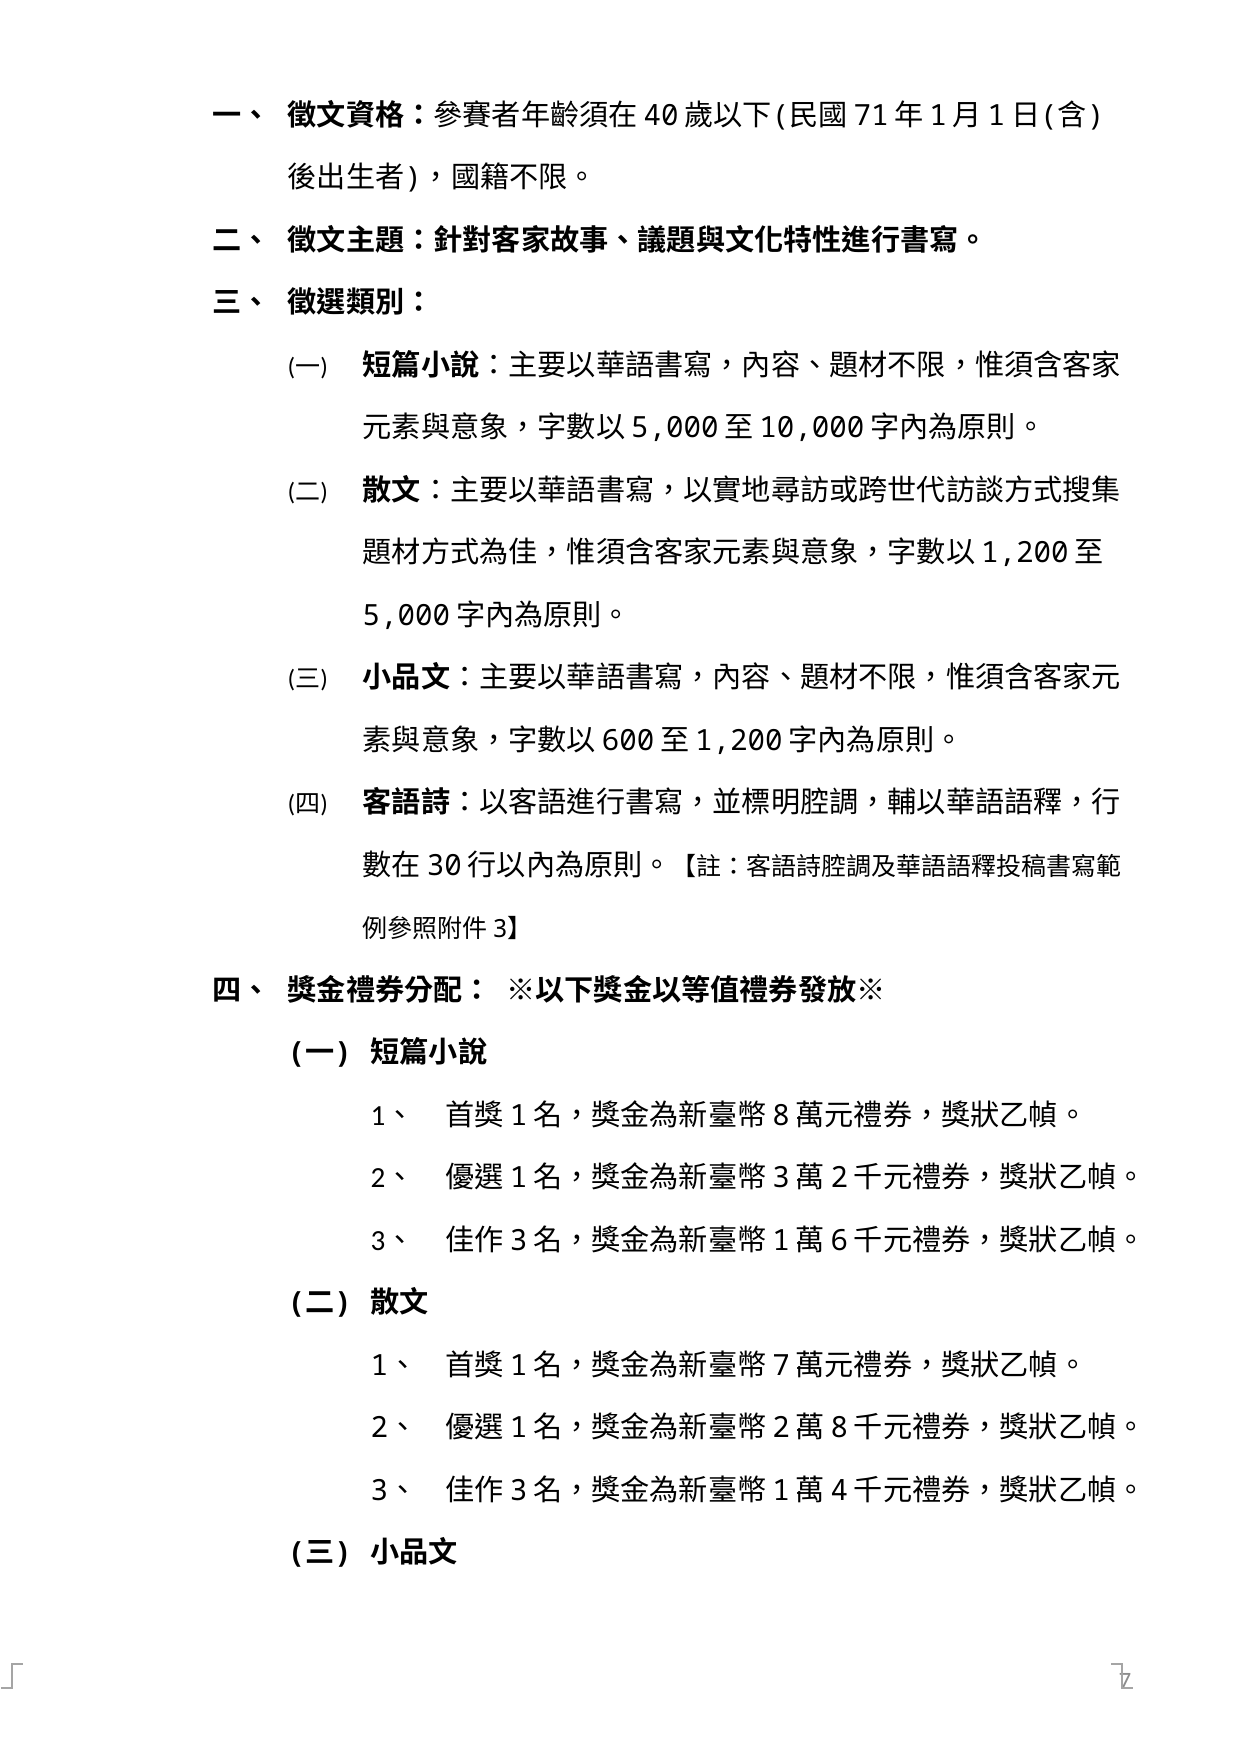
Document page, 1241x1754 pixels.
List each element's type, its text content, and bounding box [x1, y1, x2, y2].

list 散文：主要以華語書寫，以實地尋訪或跨世代訪談方式搜集題材方式為佳，惟須含客家元素與意象，字數以1,200至5,000字內為原則。 [287, 450, 1128, 637]
list 小品文：主要以華語書寫，內容、題材不限，惟須含客家元素與意象，字數以600至1,200字內為原則。 [287, 637, 1128, 762]
list 徵文資格：參賽者年齡須在40歲以下(民國71年1月1日(含)後出生者)，國籍不限。 [212, 75, 1128, 200]
list 佳作3名，獎金為新臺幣1萬6千元禮券，獎狀乙幀。 [370, 1200, 1128, 1262]
list 小品文 [287, 1512, 1128, 1575]
list 散文 [287, 1262, 1128, 1325]
list 首獎1名，獎金為新臺幣7萬元禮券，獎狀乙幀。 [370, 1325, 1128, 1387]
list 徵選類別： [212, 262, 1128, 325]
list 優選1名，獎金為新臺幣3萬2千元禮券，獎狀乙幀。 [370, 1137, 1128, 1200]
list 短篇小說：主要以華語書寫，內容、題材不限，惟須含客家元素與意象，字數以5,000至10,000字內為原則。 [287, 325, 1128, 450]
list 首獎1名，獎金為新臺幣8萬元禮券，獎狀乙幀。 [370, 1075, 1128, 1137]
list 徵文主題：針對客家故事、議題與文化特性進行書寫。 [212, 200, 1128, 262]
list 短篇小說 [287, 1012, 1128, 1075]
list 客語詩：以客語進行書寫，並標明腔調，輔以華語語釋，行數在30行以內為原則。【註：客語詩腔調及華語語釋投稿書寫範例參照附件3】 [287, 762, 1128, 950]
list 優選1名，獎金為新臺幣2萬8千元禮券，獎狀乙幀。 [370, 1387, 1128, 1450]
list 佳作3名，獎金為新臺幣1萬4千元禮券，獎狀乙幀。 [370, 1450, 1128, 1512]
list 獎金禮券分配： ※以下獎金以等值禮券發放※ [212, 950, 1128, 1012]
